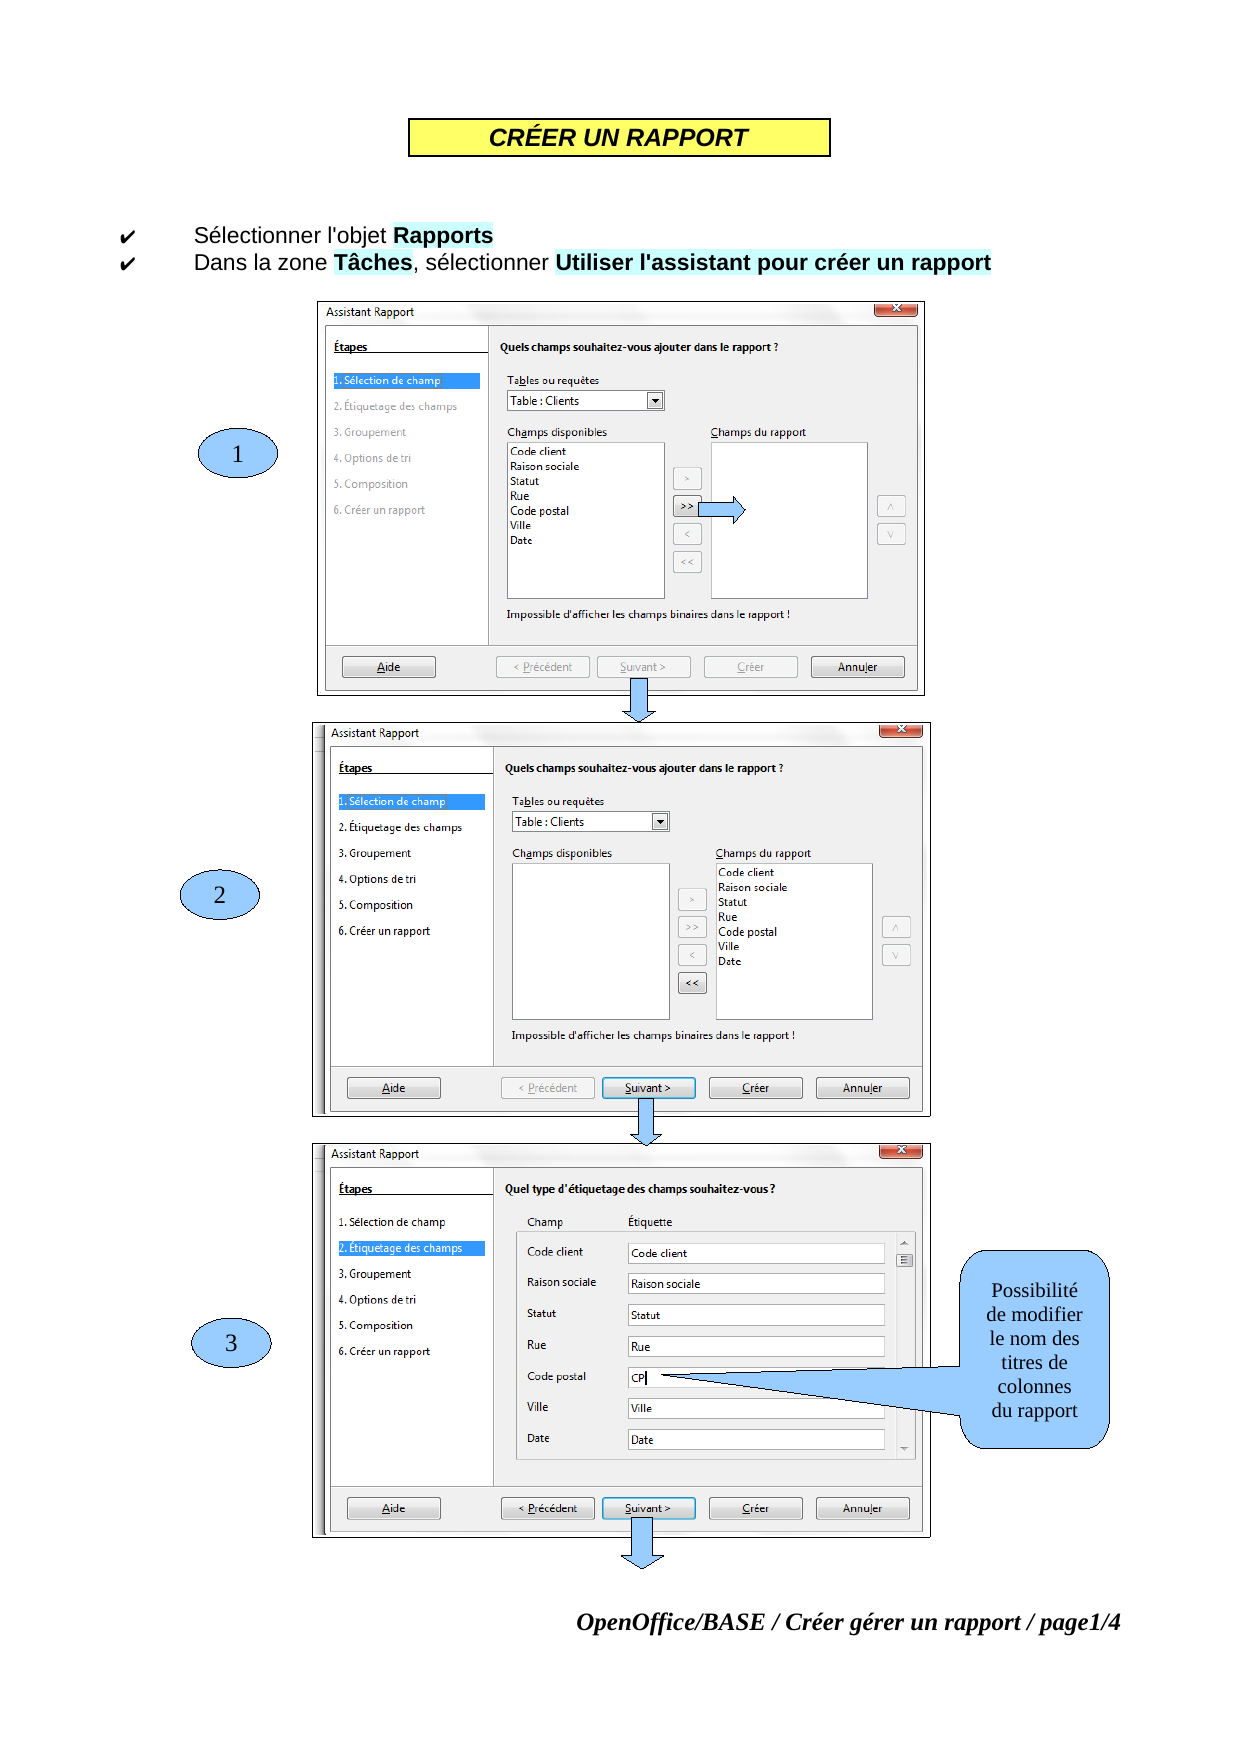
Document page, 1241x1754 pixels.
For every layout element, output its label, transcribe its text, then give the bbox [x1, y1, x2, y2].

text CRÉER UN RAPPORT [410, 120, 829, 155]
list Sélectionner l'objet Rapports [120, 222, 1118, 248]
picture [314, 1145, 927, 1535]
picture [320, 304, 922, 693]
picture [314, 725, 927, 1114]
list Dans la zone Tâches, sélectionner Utiliser l'assistant pour créer un rapport [120, 248, 1118, 275]
